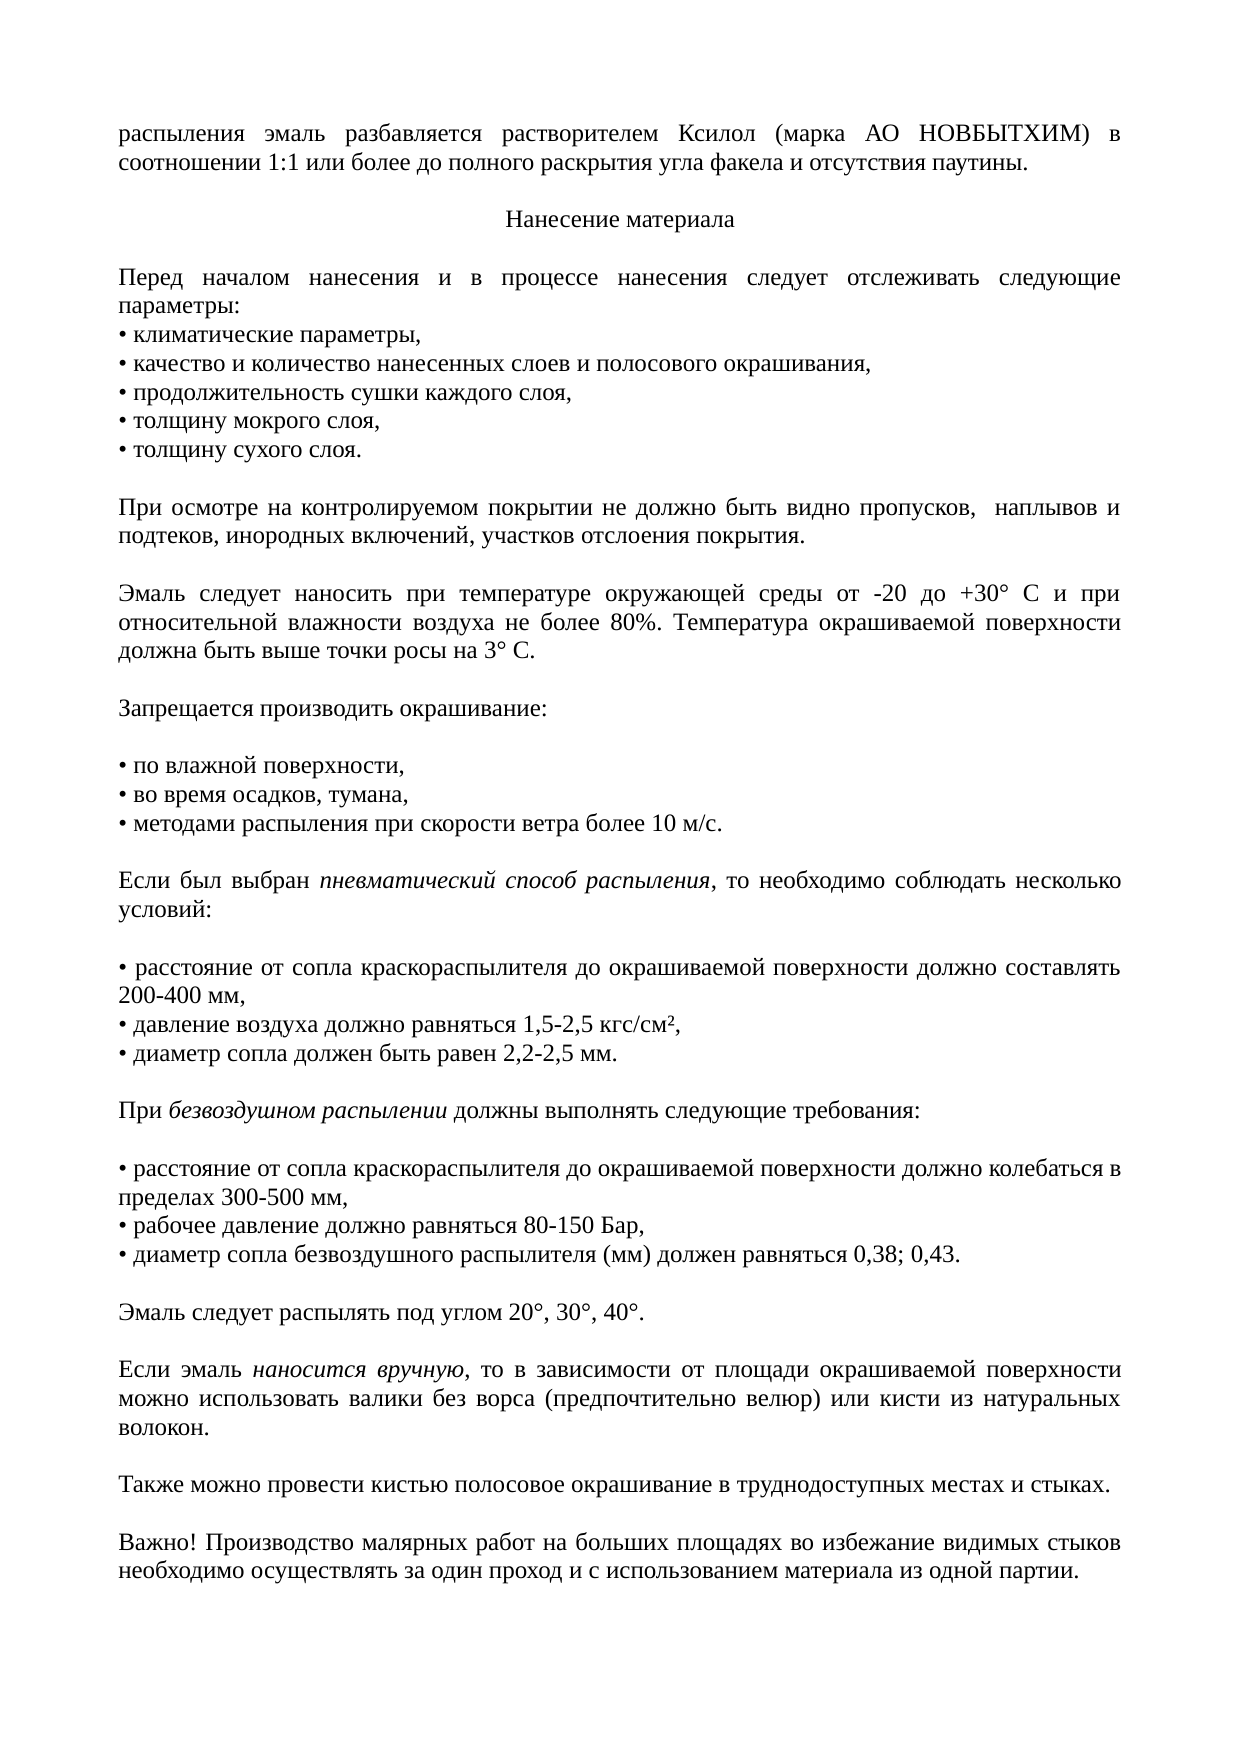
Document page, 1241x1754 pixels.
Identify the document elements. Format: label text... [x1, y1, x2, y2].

text Нанесение материала [118, 204, 1122, 233]
text Эмаль следует распылять под углом 20°, 30°, 40°. [118, 1297, 1122, 1326]
text • давление воздуха должно равняться 1,5-2,5 кгс/см², [118, 1009, 1122, 1038]
text • качество и количество нанесенных слоев и полосового окрашивания, [118, 348, 1122, 377]
text Также можно провести кистью полосовое окрашивание в труднодоступных местах и стыках. [118, 1469, 1122, 1498]
text • расстояние от сопла краскораспылителя до окрашиваемой поверхности должно составлять 200-400 мм, [118, 952, 1122, 1009]
text • толщину сухого слоя. [118, 434, 1122, 463]
text При безвоздушном распылении должны выполнять следующие требования: [118, 1096, 1122, 1124]
text распыления эмаль разбавляется растворителем Ксилол (марка АО НОВБЫТХИМ) в соотношении 1:1 или более до полного раскрытия угла факела и отсутствия паутины. [118, 118, 1122, 176]
text • расстояние от сопла краскораспылителя до окрашиваемой поверхности должно колебаться в пределах 300-500 мм, [118, 1153, 1122, 1211]
text • диаметр сопла должен быть равен 2,2-2,5 мм. [118, 1038, 1122, 1067]
text Эмаль следует наносить при температуре окружающей среды от -20 до +30° С и при относительной влажности воздуха не более 80%. Температура окрашиваемой поверхности должна быть выше точки росы на 3° С. [118, 578, 1122, 664]
text • рабочее давление должно равняться 80-150 Бар, [118, 1211, 1122, 1239]
text Запрещается производить окрашивание: [118, 693, 1122, 722]
text При осмотре на контролируемом покрытии не должно быть видно пропусков, наплывов и подтеков, инородных включений, участков отслоения покрытия. [118, 492, 1122, 549]
text • по влажной поверхности, [118, 751, 1122, 779]
text Важно! Производство малярных работ на больших площадях во избежание видимых стыков необходимо осуществлять за один проход и с использованием материала из одной партии. [118, 1527, 1122, 1584]
text Если эмаль наносится вручную, то в зависимости от площади окрашиваемой поверхности можно использовать валики без ворса (предпочтительно велюр) или кисти из натуральных волокон. [118, 1354, 1122, 1441]
text Если был выбран пневматический способ распыления, то необходимо соблюдать несколько условий: [118, 866, 1122, 923]
text • методами распыления при скорости ветра более 10 м/с. [118, 808, 1122, 837]
text • во время осадков, тумана, [118, 779, 1122, 808]
text • диаметр сопла безвоздушного распылителя (мм) должен равняться 0,38; 0,43. [118, 1239, 1122, 1268]
text • толщину мокрого слоя, [118, 406, 1122, 434]
text Перед началом нанесения и в процессе нанесения следует отслеживать следующие параметры: [118, 262, 1122, 319]
text • климатические параметры, [118, 319, 1122, 348]
text • продолжительность сушки каждого слоя, [118, 377, 1122, 406]
